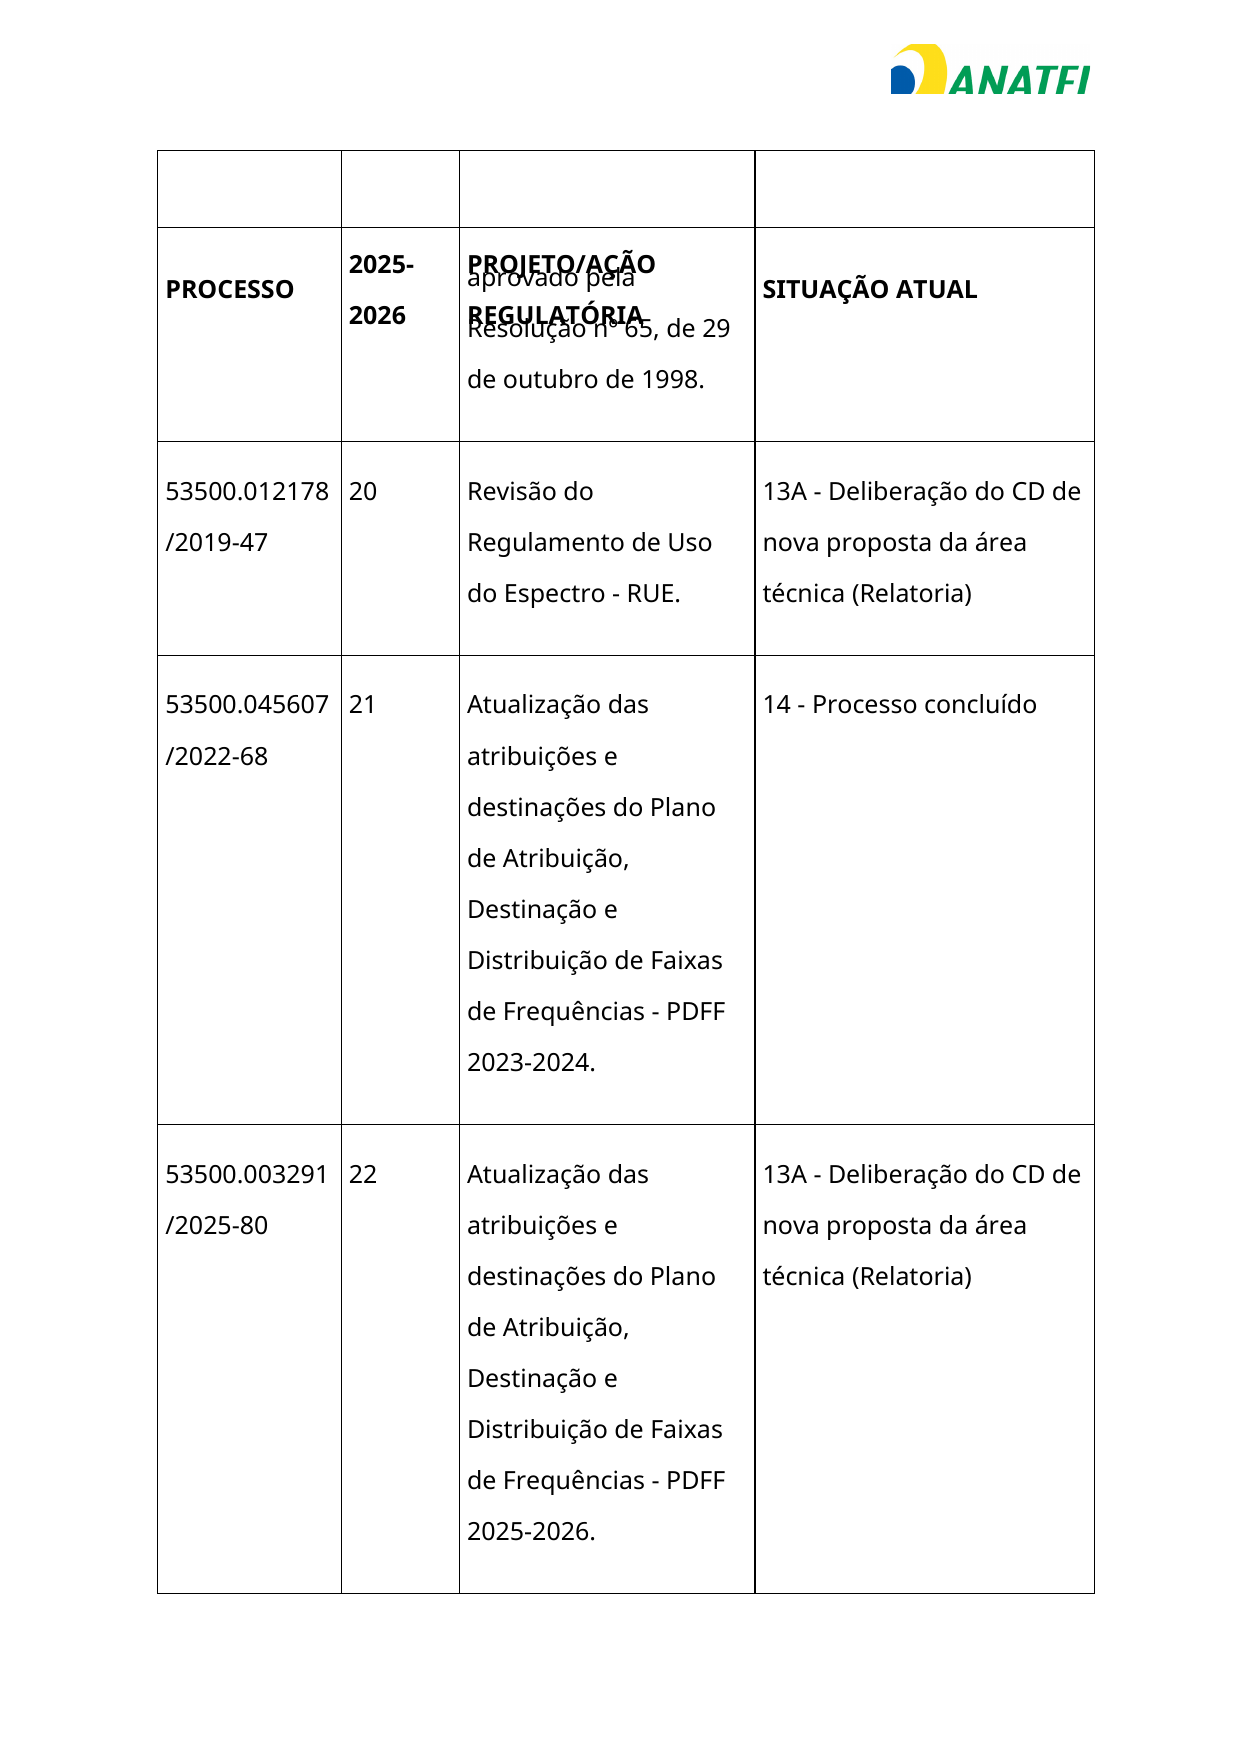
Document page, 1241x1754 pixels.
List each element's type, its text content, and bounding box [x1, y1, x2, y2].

table_cell 14 - Processo concluído [756, 656, 1094, 1124]
table_cell 53500.003905/2023-61 [158, 228, 341, 441]
table_cell Revisão do Regulamento de Licitação para Concessão, Permissão e Autorização de Serviço de Telecomunicações e de Uso de Radiofrequência, aprovado pela Resolução nº 65, de 29 de outubro de 1998. [460, 228, 754, 441]
table_cell 19 [342, 228, 459, 441]
table_cell Atualização das atribuições e destinações do Plano de Atribuição, Destinação e Distribuição de Faixas de Frequências - PDFF 2025-2026. [460, 1125, 754, 1593]
table_cell 53500.045607/2022-68 [158, 656, 341, 1124]
table_cell 53500.003291/2025-80 [158, 1125, 341, 1593]
table_cell 22 [342, 1125, 459, 1593]
table_cell 53500.012178/2019-47 [158, 442, 341, 655]
table_cell 20 [342, 442, 459, 655]
table_header PROJETO/AÇÃO REGULATÓRIA [460, 151, 754, 227]
table_cell 13A - Deliberação do CD de nova proposta da área técnica (Relatoria) [756, 442, 1094, 655]
table_header [756, 151, 1094, 227]
table_header [158, 151, 341, 227]
table_cell Atualização das atribuições e destinações do Plano de Atribuição, Destinação e Distribuição de Faixas de Frequências - PDFF 2023-2024. [460, 656, 754, 1124]
table_cell 13A - Deliberação do CD de nova proposta da área técnica (Relatoria) [756, 1125, 1094, 1593]
table_cell Revisão do Regulamento de Uso do Espectro - RUE. [460, 442, 754, 655]
table_cell 14 - Processo concluído [756, 228, 1094, 441]
table_header 2025-2026 [342, 151, 459, 227]
table_cell 21 [342, 656, 459, 1124]
